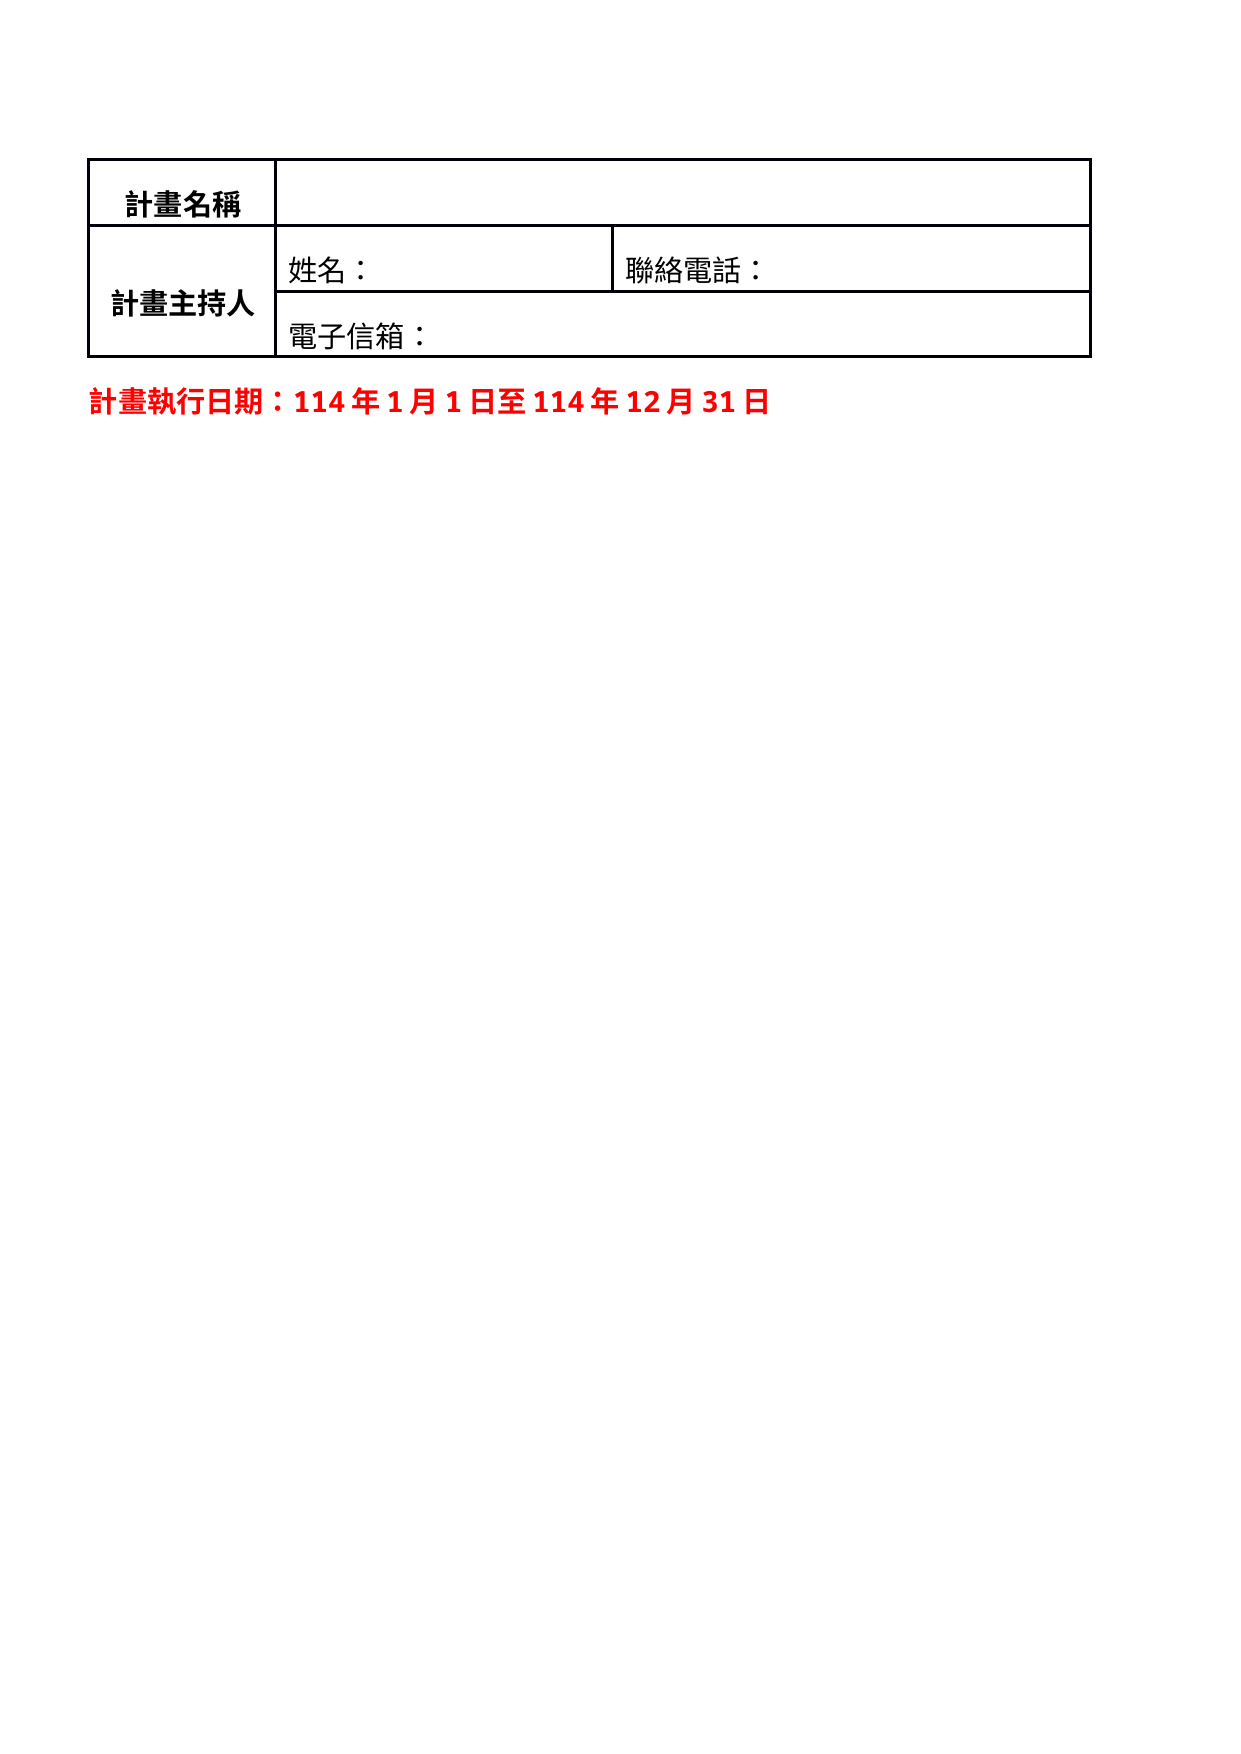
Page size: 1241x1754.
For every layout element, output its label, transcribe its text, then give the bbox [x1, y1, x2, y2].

table_header [277, 161, 1089, 224]
text 計畫執行日期：114年1月1日至114年12月31日 [89, 358, 1167, 421]
table_cell 姓名： [277, 227, 611, 289]
table_header 計畫名稱 [90, 161, 274, 224]
table_cell 聯絡電話： [614, 227, 1089, 289]
table_cell 電子信箱： [277, 293, 1089, 355]
table_cell 計畫主持人 [90, 227, 274, 355]
